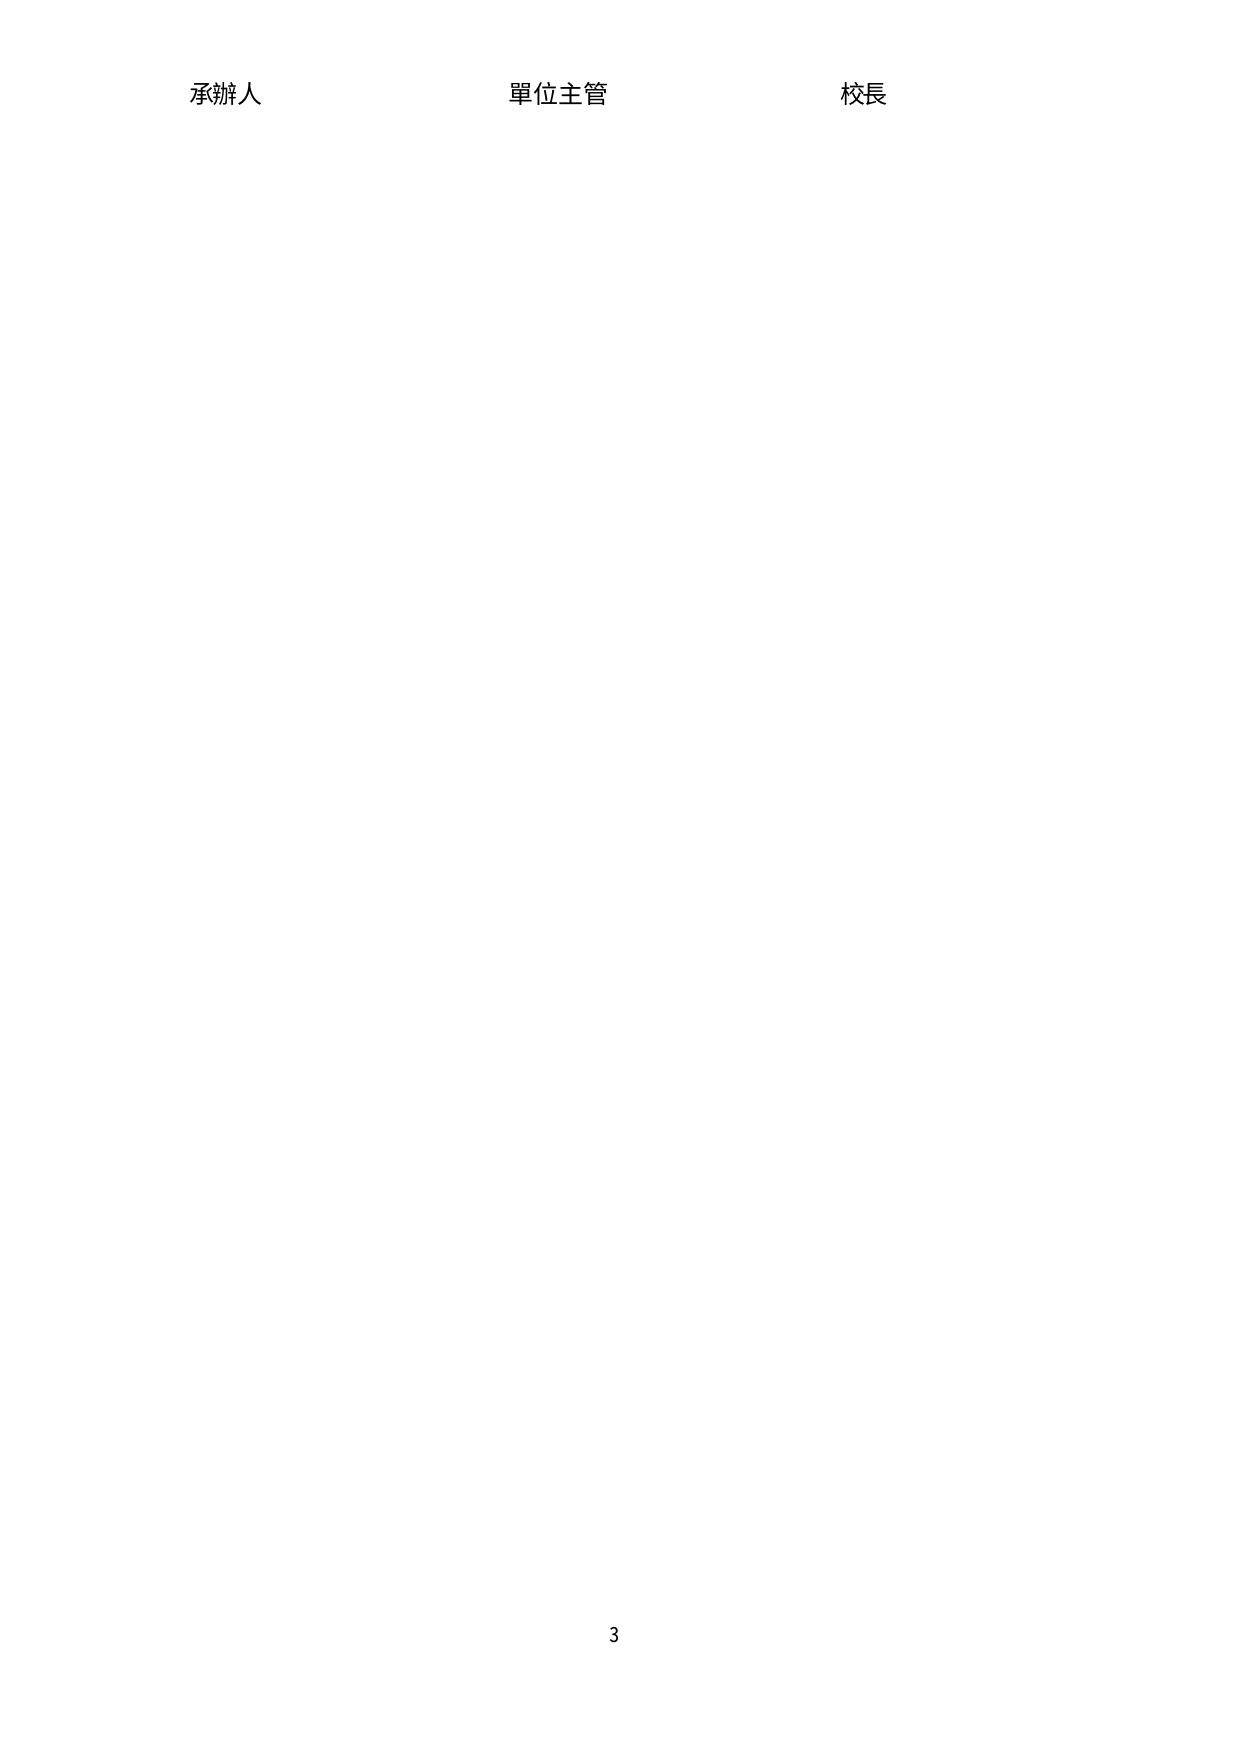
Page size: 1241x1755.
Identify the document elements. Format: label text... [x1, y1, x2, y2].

text 承辦人 單位主管 校長 [189, 75, 1163, 111]
